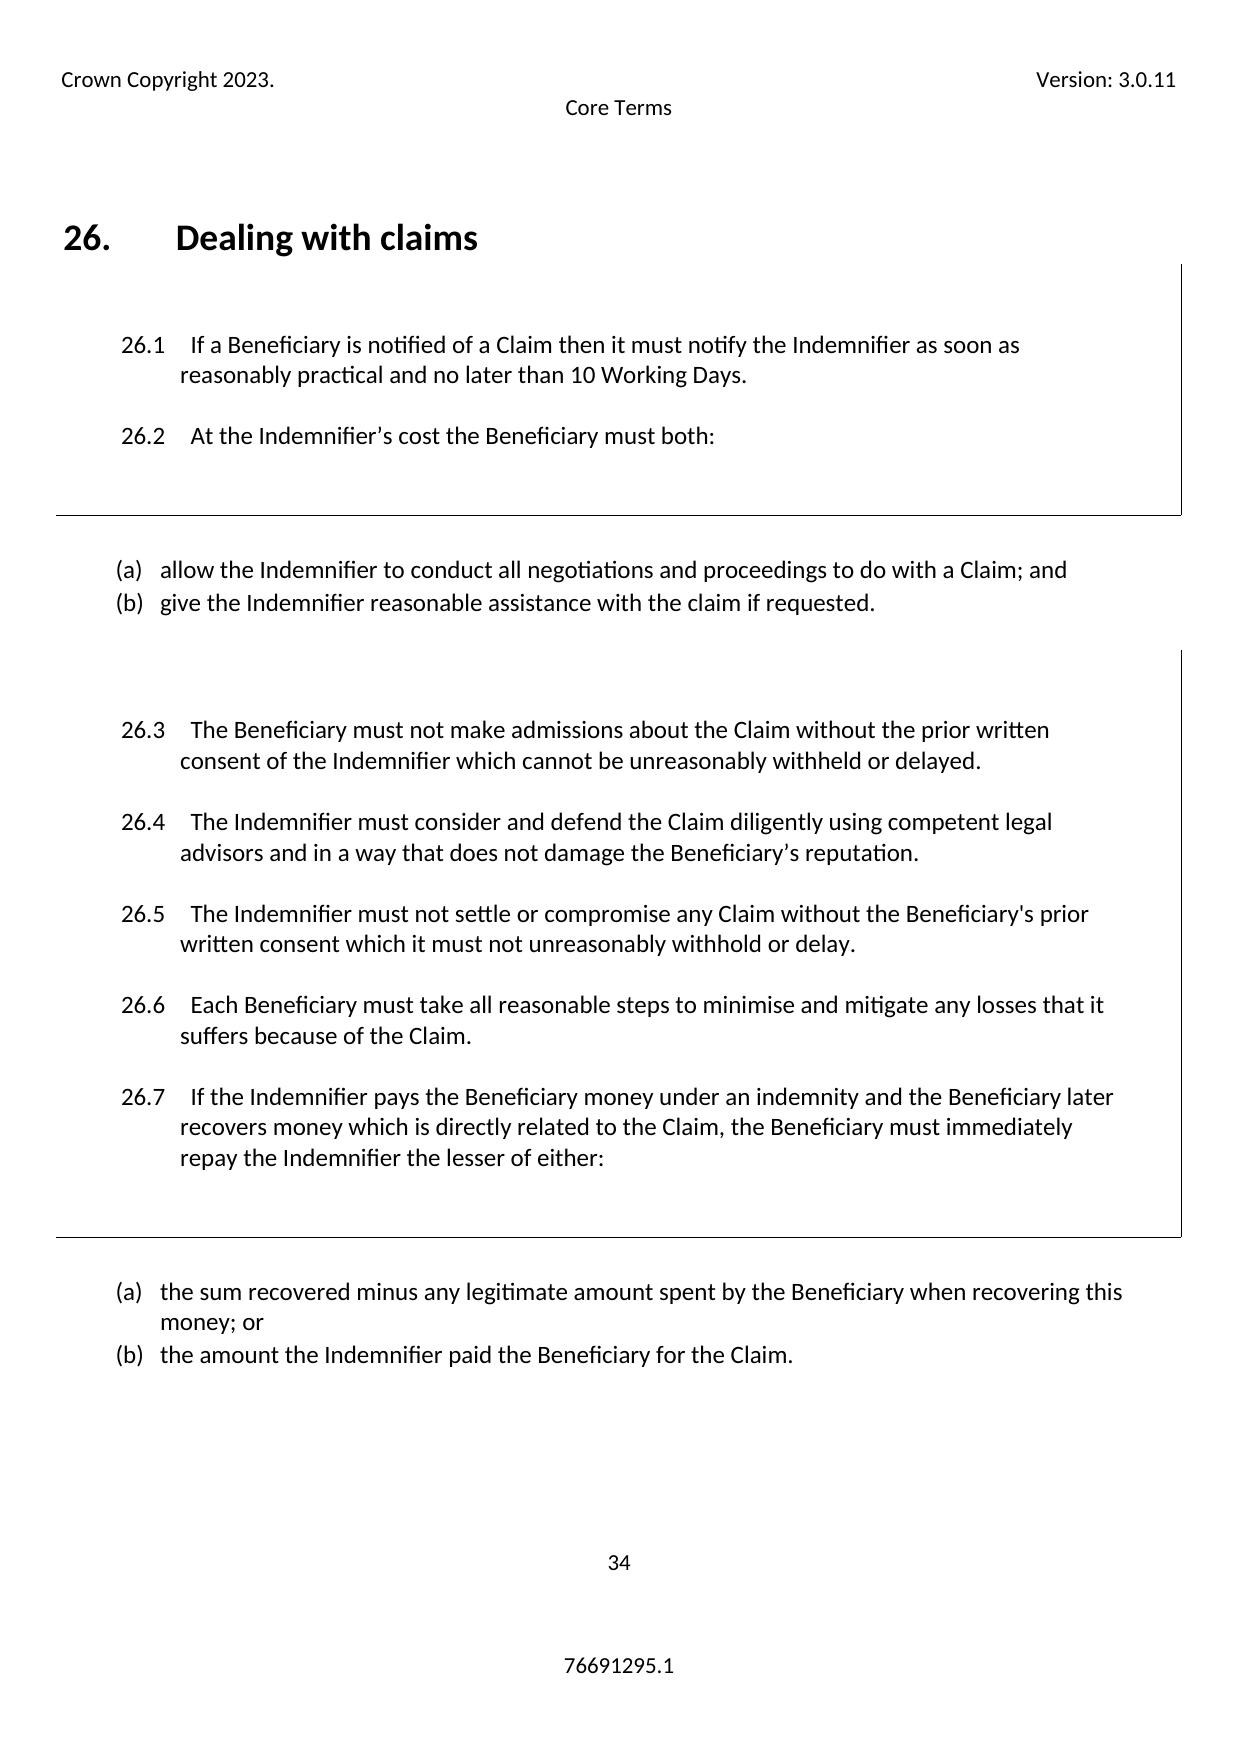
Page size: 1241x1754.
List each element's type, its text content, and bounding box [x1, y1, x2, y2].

list If a Beneficiary is notified of a Claim then it must notify the Indemnifier as soon as reasonably practical and no later than 10 Working Days. [56, 264, 1181, 420]
list The Beneficiary must not make admissions about the Claim without the prior written consent of the Indemnifier which cannot be unreasonably withheld or delayed. [56, 650, 1181, 806]
list If the Indemnifier pays the Beneficiary money under an indemnity and the Beneficiary later recovers money which is directly related to the Claim, the Beneficiary must immediately repay the Indemnifier the lesser of either: [56, 1081, 1181, 1237]
list allow the Indemnifier to conduct all negotiations and proceedings to do with a Claim; and [115, 554, 1181, 585]
list The Indemnifier must consider and defend the Claim diligently using competent legal advisors and in a way that does not damage the Beneficiary’s reputation. [56, 806, 1181, 898]
list The Indemnifier must not settle or compromise any Claim without the Beneficiary's prior written consent which it must not unreasonably withhold or delay. [56, 898, 1181, 989]
list Each Beneficiary must take all reasonable steps to minimise and mitigate any losses that it suffers because of the Claim. [56, 989, 1181, 1081]
list At the Indemnifier’s cost the Beneficiary must both: [56, 420, 1181, 515]
list the amount the Indemnifier paid the Beneficiary for the Claim. [115, 1339, 1181, 1400]
list give the Indemnifier reasonable assistance with the claim if requested. [115, 587, 1181, 648]
subtitle Dealing with claims [63, 214, 1181, 260]
list the sum recovered minus any legitimate amount spent by the Beneficiary when recovering this money; or [115, 1276, 1181, 1337]
